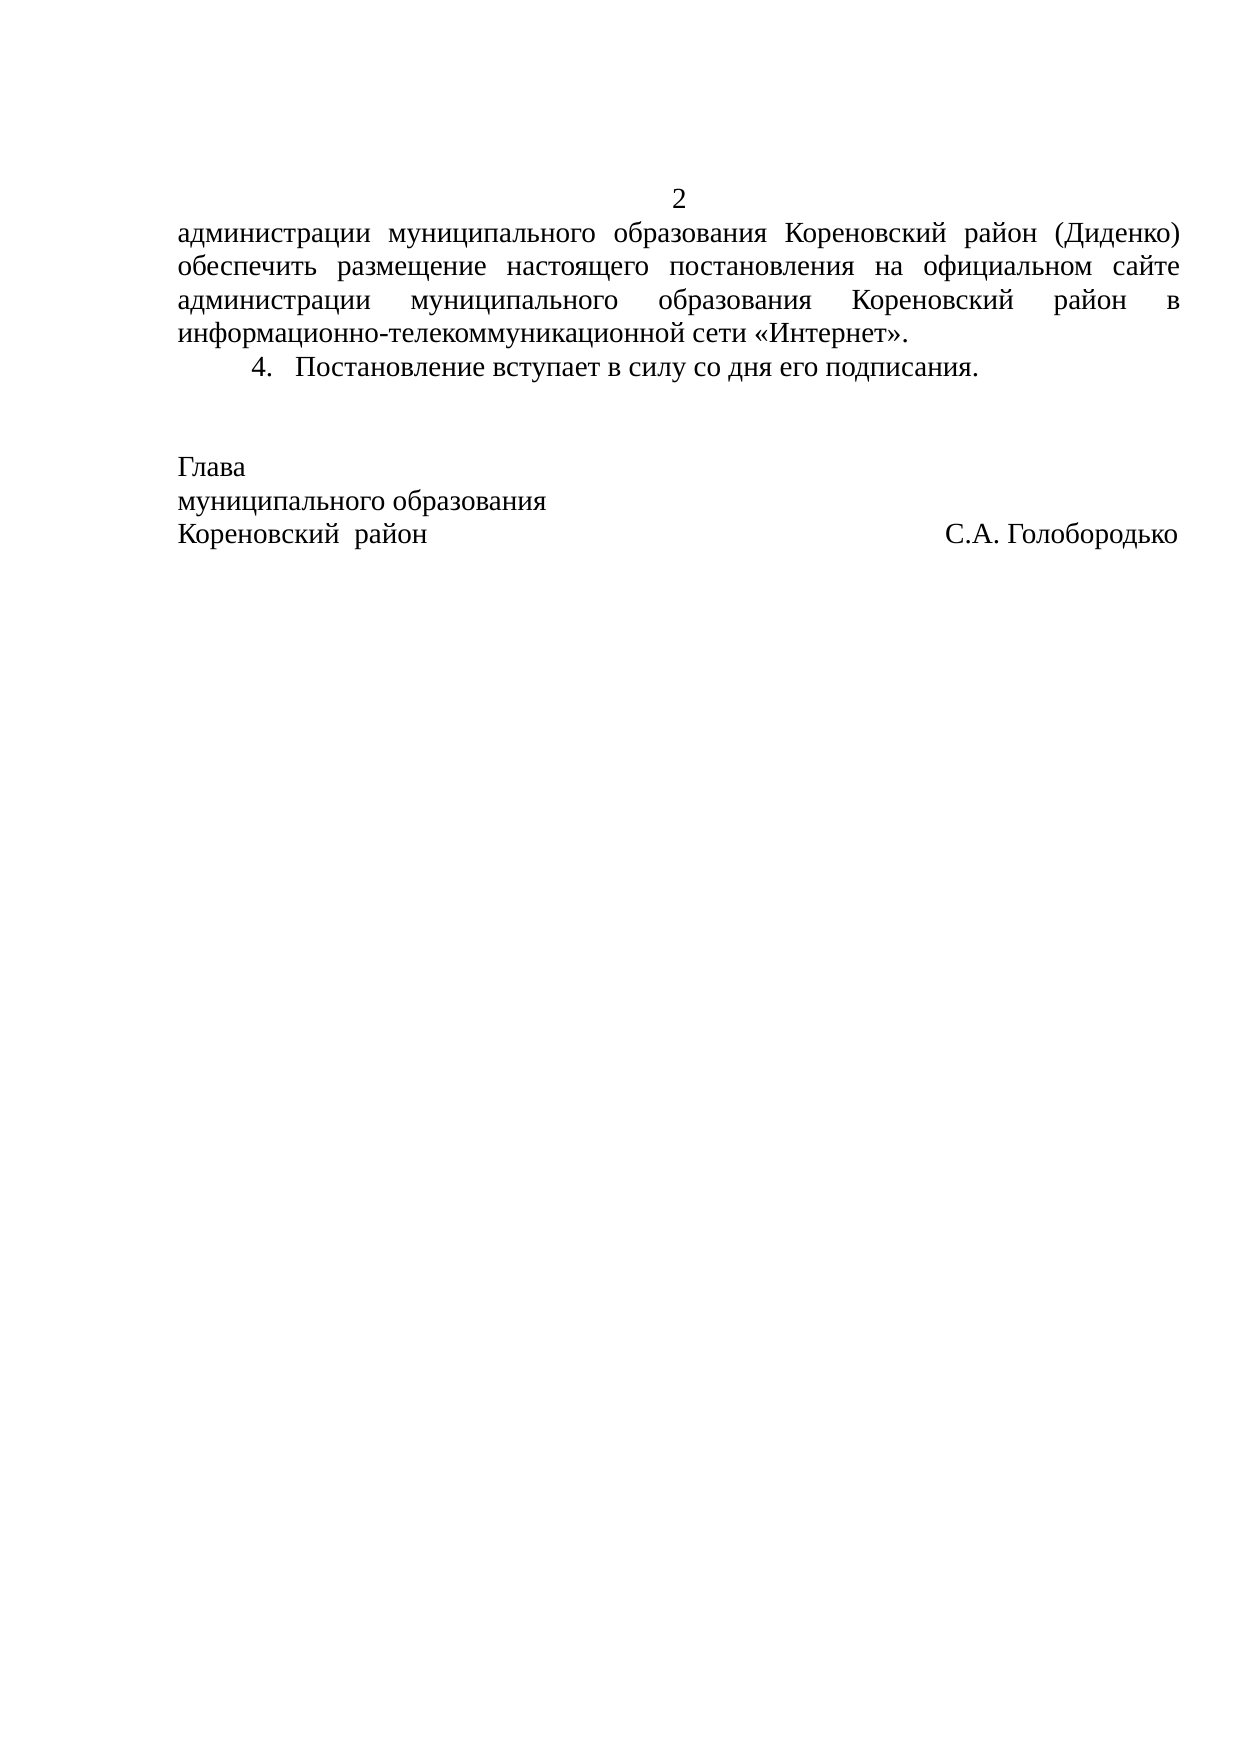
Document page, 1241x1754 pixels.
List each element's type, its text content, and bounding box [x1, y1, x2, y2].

text Кореновский район С.А. Голобородько [177, 517, 1181, 550]
text Глава [177, 449, 1181, 483]
text муниципального образования [177, 483, 1181, 517]
text администрации муниципального образования Кореновский район (Диденко) обеспечить размещение настоящего постановления на официальном сайте администрации муниципального образования Кореновский район в информационно-телекоммуникационной сети «Интернет». [177, 215, 1181, 349]
text 2 [177, 181, 1181, 215]
text 4. Постановление вступает в силу со дня его подписания. [177, 349, 1181, 382]
